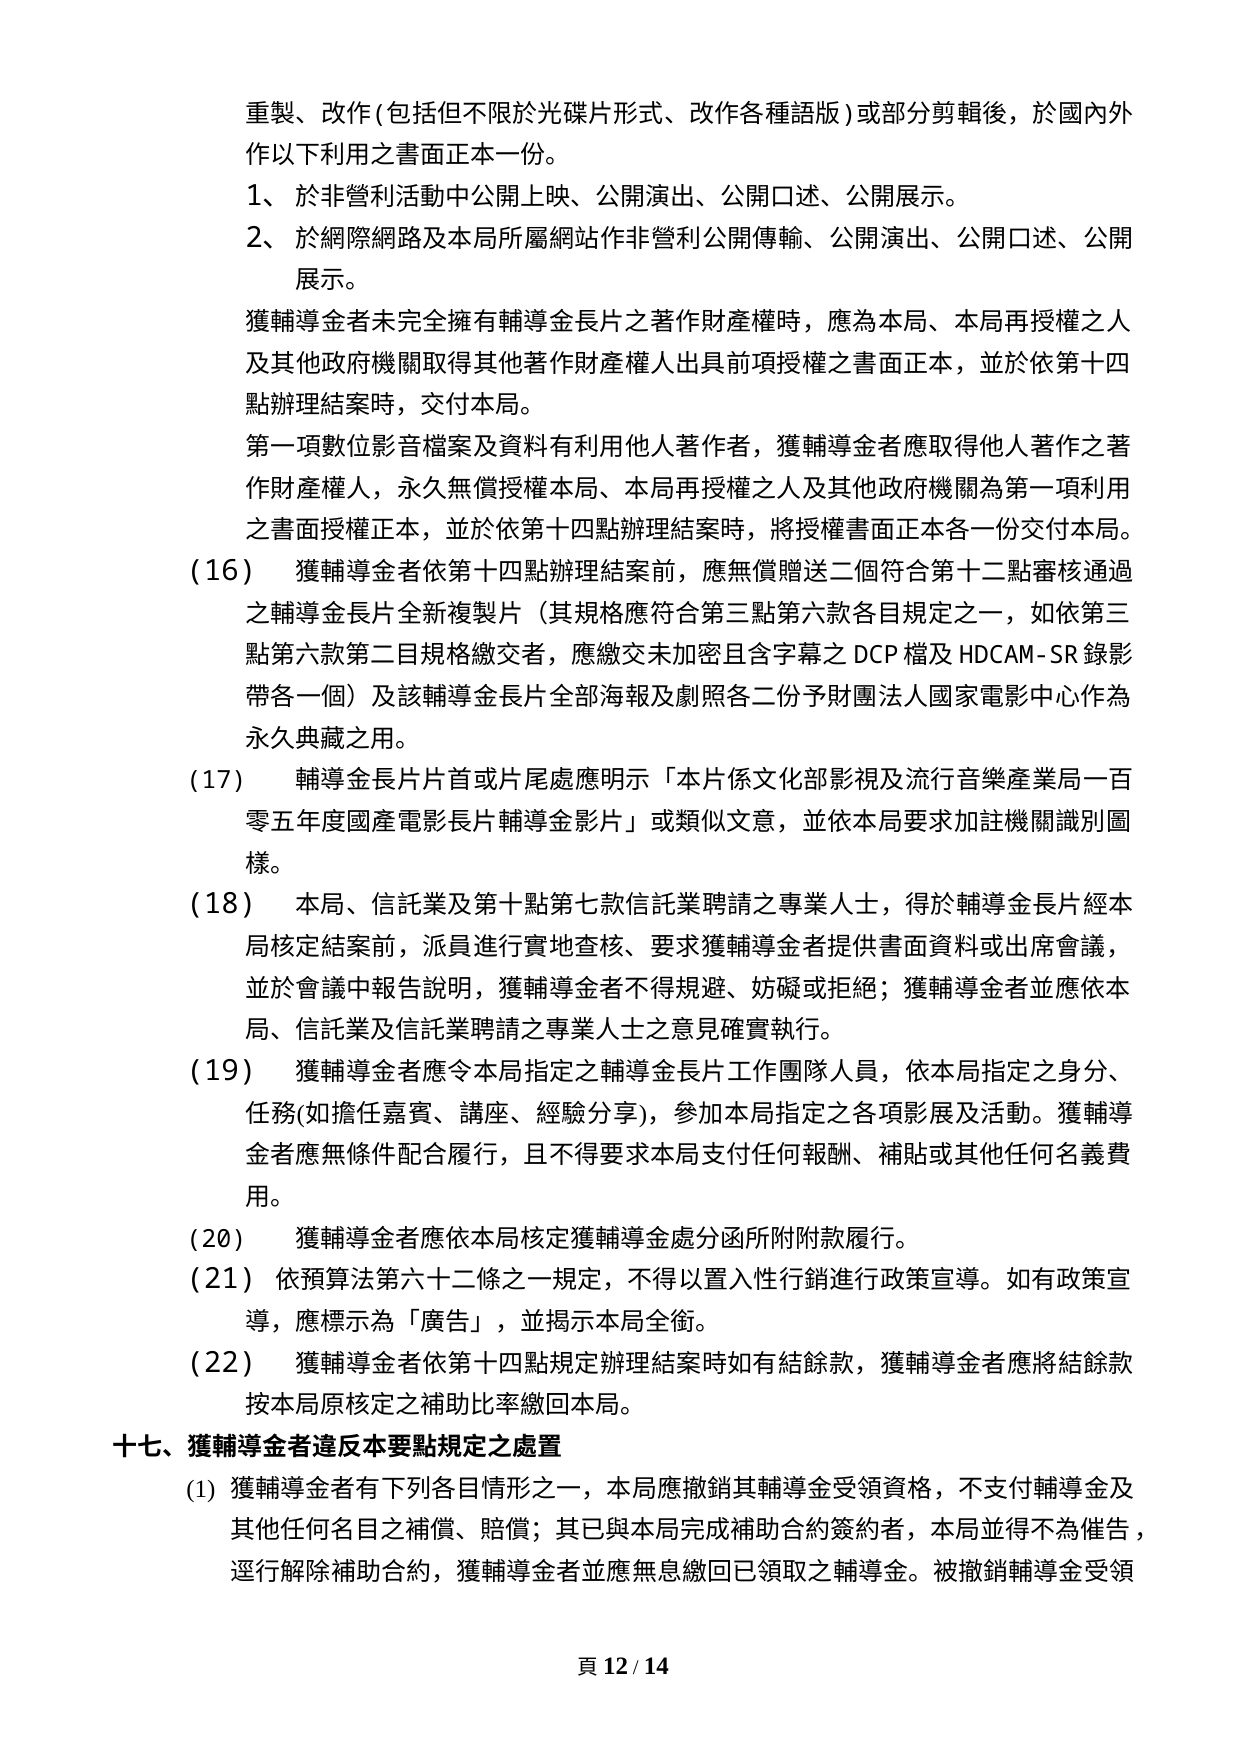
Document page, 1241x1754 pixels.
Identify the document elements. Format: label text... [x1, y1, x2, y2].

list 於非營利活動中公開上映、公開演出、公開口述、公開展示。 [245, 172, 1134, 214]
list 獲輔導金者應令本局指定之輔導金長片工作團隊人員，依本局指定之身分、任務(如擔任嘉賓、講座、經驗分享)，參加本局指定之各項影展及活動。獲輔導金者應無條件配合履行，且不得要求本局支付任何報酬、補貼或其他任何名義費用。 [186, 1047, 1134, 1214]
list 依預算法第六十二條之一規定，不得以置入性行銷進行政策宣導。如有政策宣導，應標示為「廣告」，並揭示本局全銜。 [186, 1255, 1134, 1339]
text 十七、獲輔導金者違反本要點規定之處置 [112, 1422, 1134, 1464]
list 獲輔導金者依第十四點辦理結案前，應將輔導金長片剪輯成十分鐘以內之普遍級或保護級預告片數位影音檔案及資料（包括但不限於音樂、相關海報、劇照、影片定格畫面或影片部分畫面），上傳至本局指定之新媒體頻道影音平臺(上傳規格應符合該平臺網站說明)；獲輔導金者並應出具同意永久無償授權本局、本局再授權之人及其他政府機關，將前開上傳之數位影音檔案及資料之全部或一部重製、改作(包括但不限於光碟片形式、改作各種語版)或部分剪輯後，於國內外作以下利用之書面正本一份。 [186, 89, 1134, 172]
list 獲輔導金者依第十四點規定辦理結案時如有結餘款，獲輔導金者應將結餘款按本局原核定之補助比率繳回本局。 [186, 1339, 1134, 1422]
list 本局、信託業及第十點第七款信託業聘請之專業人士，得於輔導金長片經本局核定結案前，派員進行實地查核、要求獲輔導金者提供書面資料或出席會議，並於會議中報告說明，獲輔導金者不得規避、妨礙或拒絕；獲輔導金者並應依本局、信託業及信託業聘請之專業人士之意見確實執行。 [186, 880, 1134, 1047]
list 獲輔導金者依第十四點辦理結案前，應無償贈送二個符合第十二點審核通過之輔導金長片全新複製片（其規格應符合第三點第六款各目規定之一，如依第三點第六款第二目規格繳交者，應繳交未加密且含字幕之DCP檔及HDCAM-SR錄影帶各一個）及該輔導金長片全部海報及劇照各二份予財團法人國家電影中心作為永久典藏之用。 [186, 547, 1134, 755]
text 獲輔導金者未完全擁有輔導金長片之著作財產權時，應為本局、本局再授權之人及其他政府機關取得其他著作財產權人出具前項授權之書面正本，並於依第十四點辦理結案時，交付本局。 [245, 297, 1134, 422]
list 獲輔導金者有下列各目情形之一，本局應撤銷其輔導金受領資格，不支付輔導金及其他任何名目之補償、賠償；其已與本局完成補助合約簽約者，本局並得不為催告，逕行解除補助合約，獲輔導金者並應無息繳回已領取之輔導金。被撤銷輔導金受領資格者，自被撤銷輔導金資格之日起二年內，不得再申請本局各年度國產電影長片輔導金；溢領之輔導金未完全繳回本局前，亦不得再申請本局任何補助。 [186, 1464, 1134, 1589]
list 輔導金長片片首或片尾處應明示「本片係文化部影視及流行音樂產業局一百零五年度國產電影長片輔導金影片」或類似文意，並依本局要求加註機關識別圖樣。 [186, 755, 1134, 880]
list 獲輔導金者應依本局核定獲輔導金處分函所附附款履行。 [186, 1214, 1134, 1255]
text 第一項數位影音檔案及資料有利用他人著作者，獲輔導金者應取得他人著作之著作財產權人，永久無償授權本局、本局再授權之人及其他政府機關為第一項利用之書面授權正本，並於依第十四點辦理結案時，將授權書面正本各一份交付本局。 [245, 422, 1134, 547]
list 於網際網路及本局所屬網站作非營利公開傳輸、公開演出、公開口述、公開展示。 [245, 214, 1134, 297]
